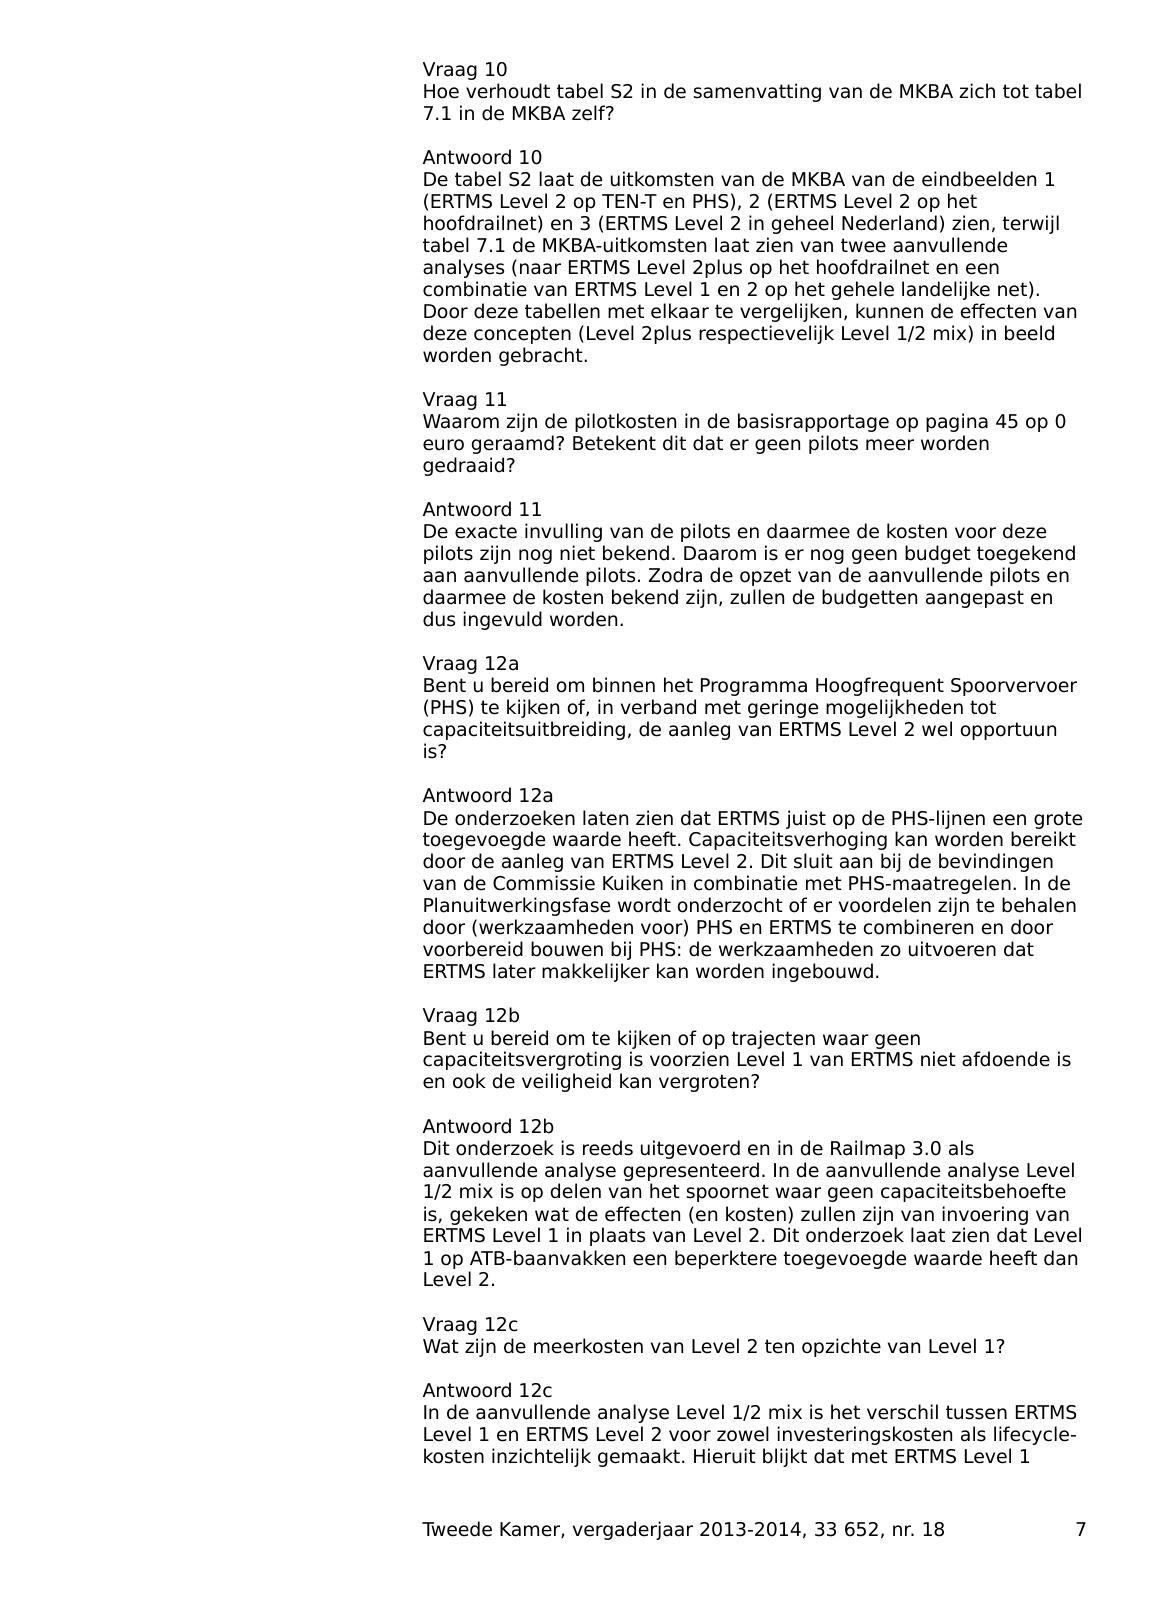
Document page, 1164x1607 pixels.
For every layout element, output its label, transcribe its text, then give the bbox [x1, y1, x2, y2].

text Dit onderzoek is reeds uitgevoerd en in de Railmap 3.0 als aanvullende analyse gepresenteerd. In de aanvullende analyse Level 1/2 mix is op delen van het spoornet waar geen capaciteitsbehoefte is, gekeken wat de effecten (en kosten) zullen zijn van invoering van ERTMS Level 1 in plaats van Level 2. Dit onderzoek laat zien dat Level 1 op ATB-baanvakken een beperktere toegevoegde waarde heeft dan Level 2. [422, 1137, 1087, 1291]
text Vraag 10 [422, 59, 1087, 81]
text Antwoord 12c [422, 1380, 1087, 1402]
text Wat zijn de meerkosten van Level 2 ten opzichte van Level 1? [422, 1336, 1087, 1357]
text Antwoord 10 [422, 147, 1087, 169]
text Vraag 12c [422, 1313, 1087, 1336]
text Vraag 12b [422, 1005, 1087, 1027]
text Antwoord 12b [422, 1116, 1087, 1137]
text De exacte invulling van de pilots en daarmee de kosten voor deze pilots zijn nog niet bekend. Daarom is er nog geen budget toegekend aan aanvullende pilots. Zodra de opzet van de aanvullende pilots en daarmee de kosten bekend zijn, zullen de budgetten aangepast en dus ingevuld worden. [422, 521, 1087, 631]
text Hoe verhoudt tabel S2 in de samenvatting van de MKBA zich tot tabel 7.1 in de MKBA zelf? [422, 81, 1087, 125]
text Antwoord 12a [422, 785, 1087, 807]
text Bent u bereid om te kijken of op trajecten waar geen capaciteitsvergroting is voorzien Level 1 van ERTMS niet afdoende is en ook de veiligheid kan vergroten? [422, 1027, 1087, 1093]
text Antwoord 11 [422, 499, 1087, 521]
text Vraag 12a [422, 653, 1087, 675]
text De onderzoeken laten zien dat ERTMS juist op de PHS-lijnen een grote toegevoegde waarde heeft. Capaciteitsverhoging kan worden bereikt door de aanleg van ERTMS Level 2. Dit sluit aan bij de bevindingen van de Commissie Kuiken in combinatie met PHS-maatregelen. In de Planuitwerkingsfase wordt onderzocht of er voordelen zijn te behalen door (werkzaamheden voor) PHS en ERTMS te combineren en door voorbereid bouwen bij PHS: de werkzaamheden zo uitvoeren dat ERTMS later makkelijker kan worden ingebouwd. [422, 807, 1087, 983]
text In de aanvullende analyse Level 1/2 mix is het verschil tussen ERTMS Level 1 en ERTMS Level 2 voor zowel investeringskosten als lifecycle-kosten inzichtelijk gemaakt. Hieruit blijkt dat met ERTMS Level 1 [422, 1402, 1087, 1468]
text Vraag 11 [422, 389, 1087, 411]
text De tabel S2 laat de uitkomsten van de MKBA van de eindbeelden 1 (ERTMS Level 2 op TEN-T en PHS), 2 (ERTMS Level 2 op het hoofdrailnet) en 3 (ERTMS Level 2 in geheel Nederland) zien, terwijl tabel 7.1 de MKBA-uitkomsten laat zien van twee aanvullende analyses (naar ERTMS Level 2plus op het hoofdrailnet en een combinatie van ERTMS Level 1 en 2 op het gehele landelijke net). Door deze tabellen met elkaar te vergelijken, kunnen de effecten van deze concepten (Level 2plus respectievelijk Level 1/2 mix) in beeld worden gebracht. [422, 169, 1087, 367]
text Waarom zijn de pilotkosten in de basisrapportage op pagina 45 op 0 euro geraamd? Betekent dit dat er geen pilots meer worden gedraaid? [422, 411, 1087, 477]
text Bent u bereid om binnen het Programma Hoogfrequent Spoorvervoer (PHS) te kijken of, in verband met geringe mogelijkheden tot capaciteitsuitbreiding, de aanleg van ERTMS Level 2 wel opportuun is? [422, 675, 1087, 763]
